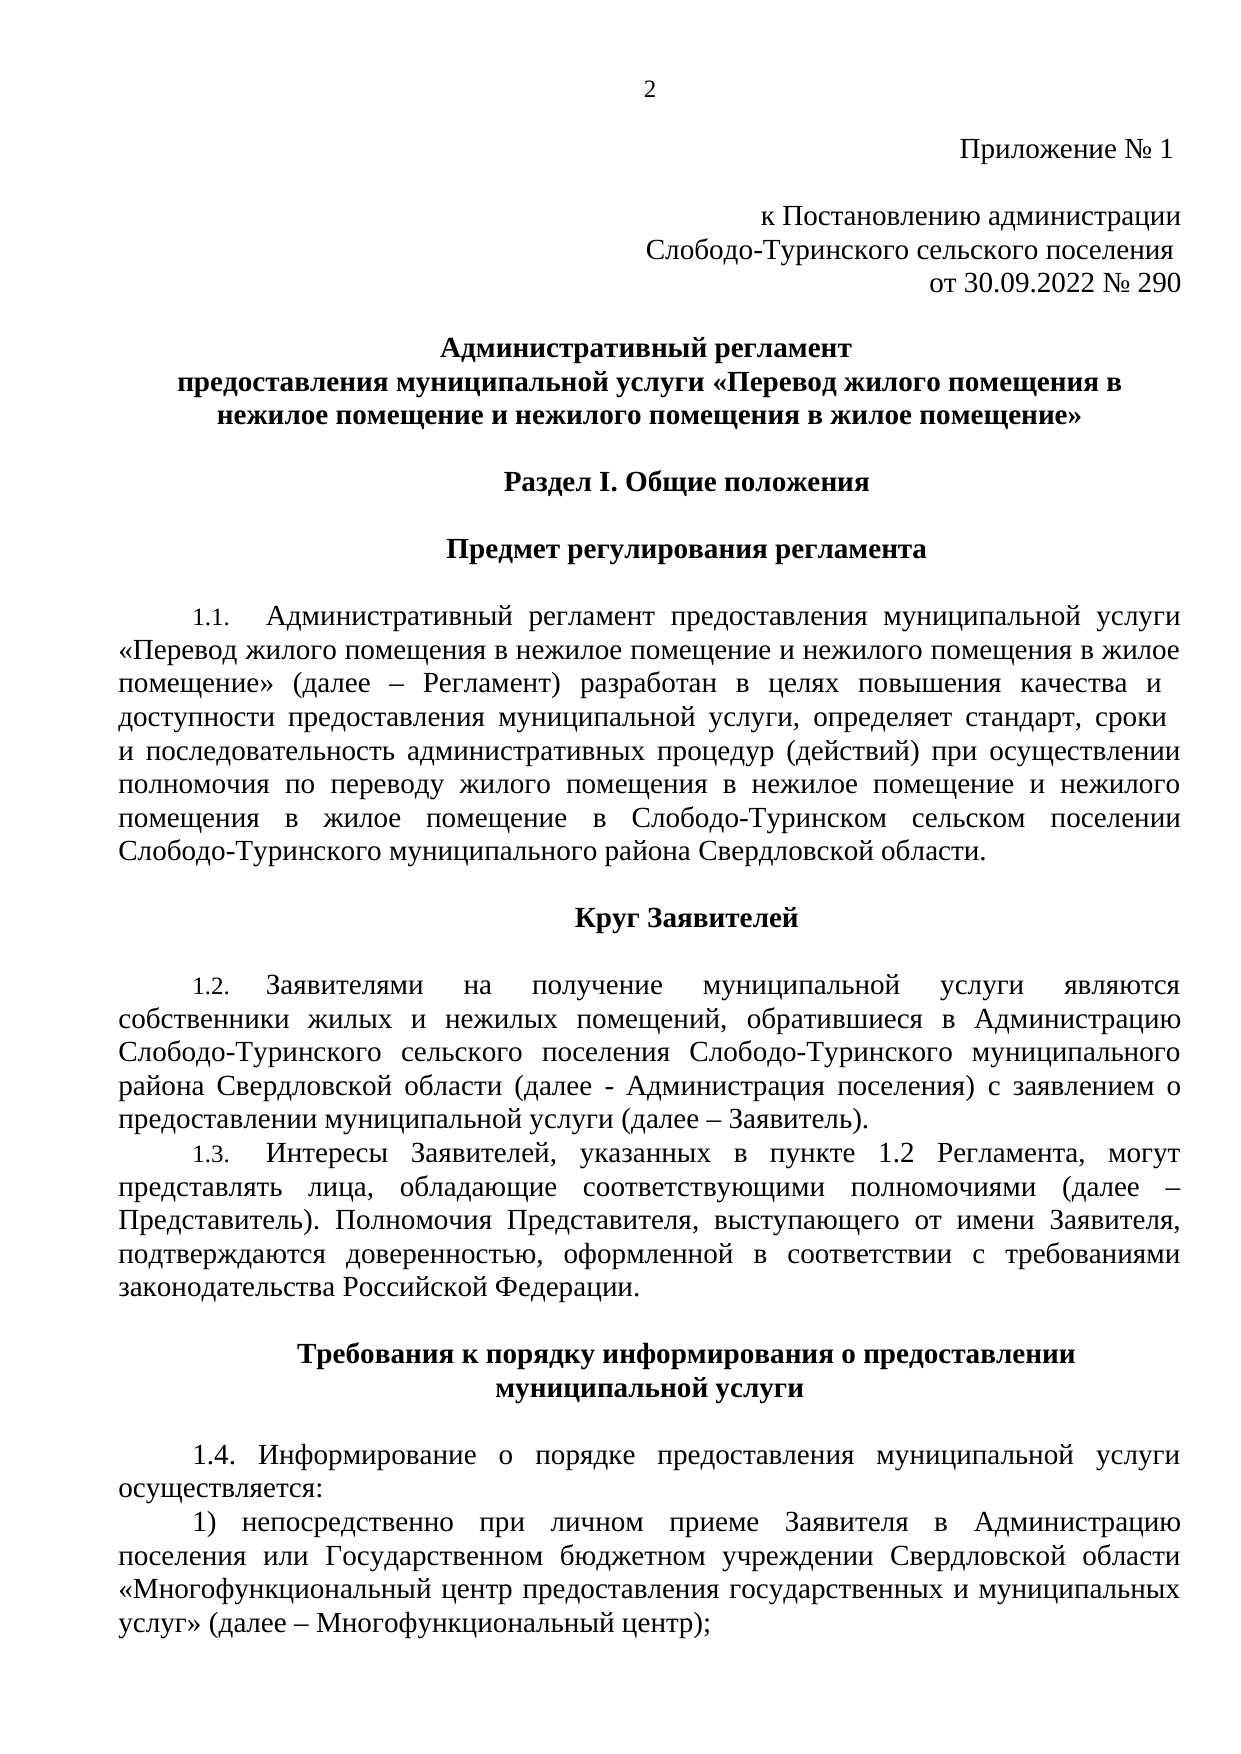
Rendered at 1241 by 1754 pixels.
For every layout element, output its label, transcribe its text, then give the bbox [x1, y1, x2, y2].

text Требования к порядку информирования о предоставлении муниципальной услуги [118, 1336, 1181, 1403]
text Приложение № 1 [118, 131, 1181, 165]
text к Постановлению администрации [118, 198, 1181, 232]
list Административный регламент предоставления муниципальной услуги «Перевод жилого помещения в нежилое помещение и нежилого помещения в жилое помещение» (далее – Регламент) разработан в целях повышения качества и доступности предоставления муниципальной услуги, определяет стандарт, сроки и последовательность административных процедур (действий) при осуществлении полномочия по переводу жилого помещения в нежилое помещение и нежилого помещения в жилое помещение в Слободо-Туринском сельском поселении Слободо-Туринского муниципального района Свердловской области. [118, 598, 1181, 867]
text предоставления муниципальной услуги «Перевод жилого помещения в нежилое помещение и нежилого помещения в жилое помещение» [118, 364, 1181, 431]
text Круг Заявителей [118, 900, 1181, 934]
text 1) непосредственно при личном приеме Заявителя в Администрацию поселения или Государственном бюджетном учреждении Свердловской области «Многофункциональный центр предоставления государственных и муниципальных услуг» (далее – Многофункциональный центр); [118, 1504, 1181, 1638]
list Интересы Заявителей, указанных в пункте 1.2 Регламента, могут представлять лица, обладающие соответствующими полномочиями (далее – Представитель). Полномочия Представителя, выступающего от имени Заявителя, подтверждаются доверенностью, оформленной в соответствии с требованиями законодательства Российской Федерации. [118, 1135, 1181, 1303]
text Раздел I. Общие положения [118, 464, 1181, 498]
list Заявителями на получение муниципальной услуги являются собственники жилых и нежилых помещений, обратившиеся в Администрацию Слободо-Туринского сельского поселения Слободо-Туринского муниципального района Свердловской области (далее - Администрация поселения) с заявлением о предоставлении муниципальной услуги (далее – Заявитель). [118, 967, 1181, 1135]
text от 30.09.2022 № 290 [118, 266, 1181, 299]
text Административный регламент [118, 330, 1181, 364]
text Слободо-Туринского сельского поселения [118, 232, 1181, 266]
text 1.4. Информирование о порядке предоставления муниципальной услуги осуществляется: [118, 1437, 1181, 1504]
text Предмет регулирования регламента [118, 531, 1181, 565]
